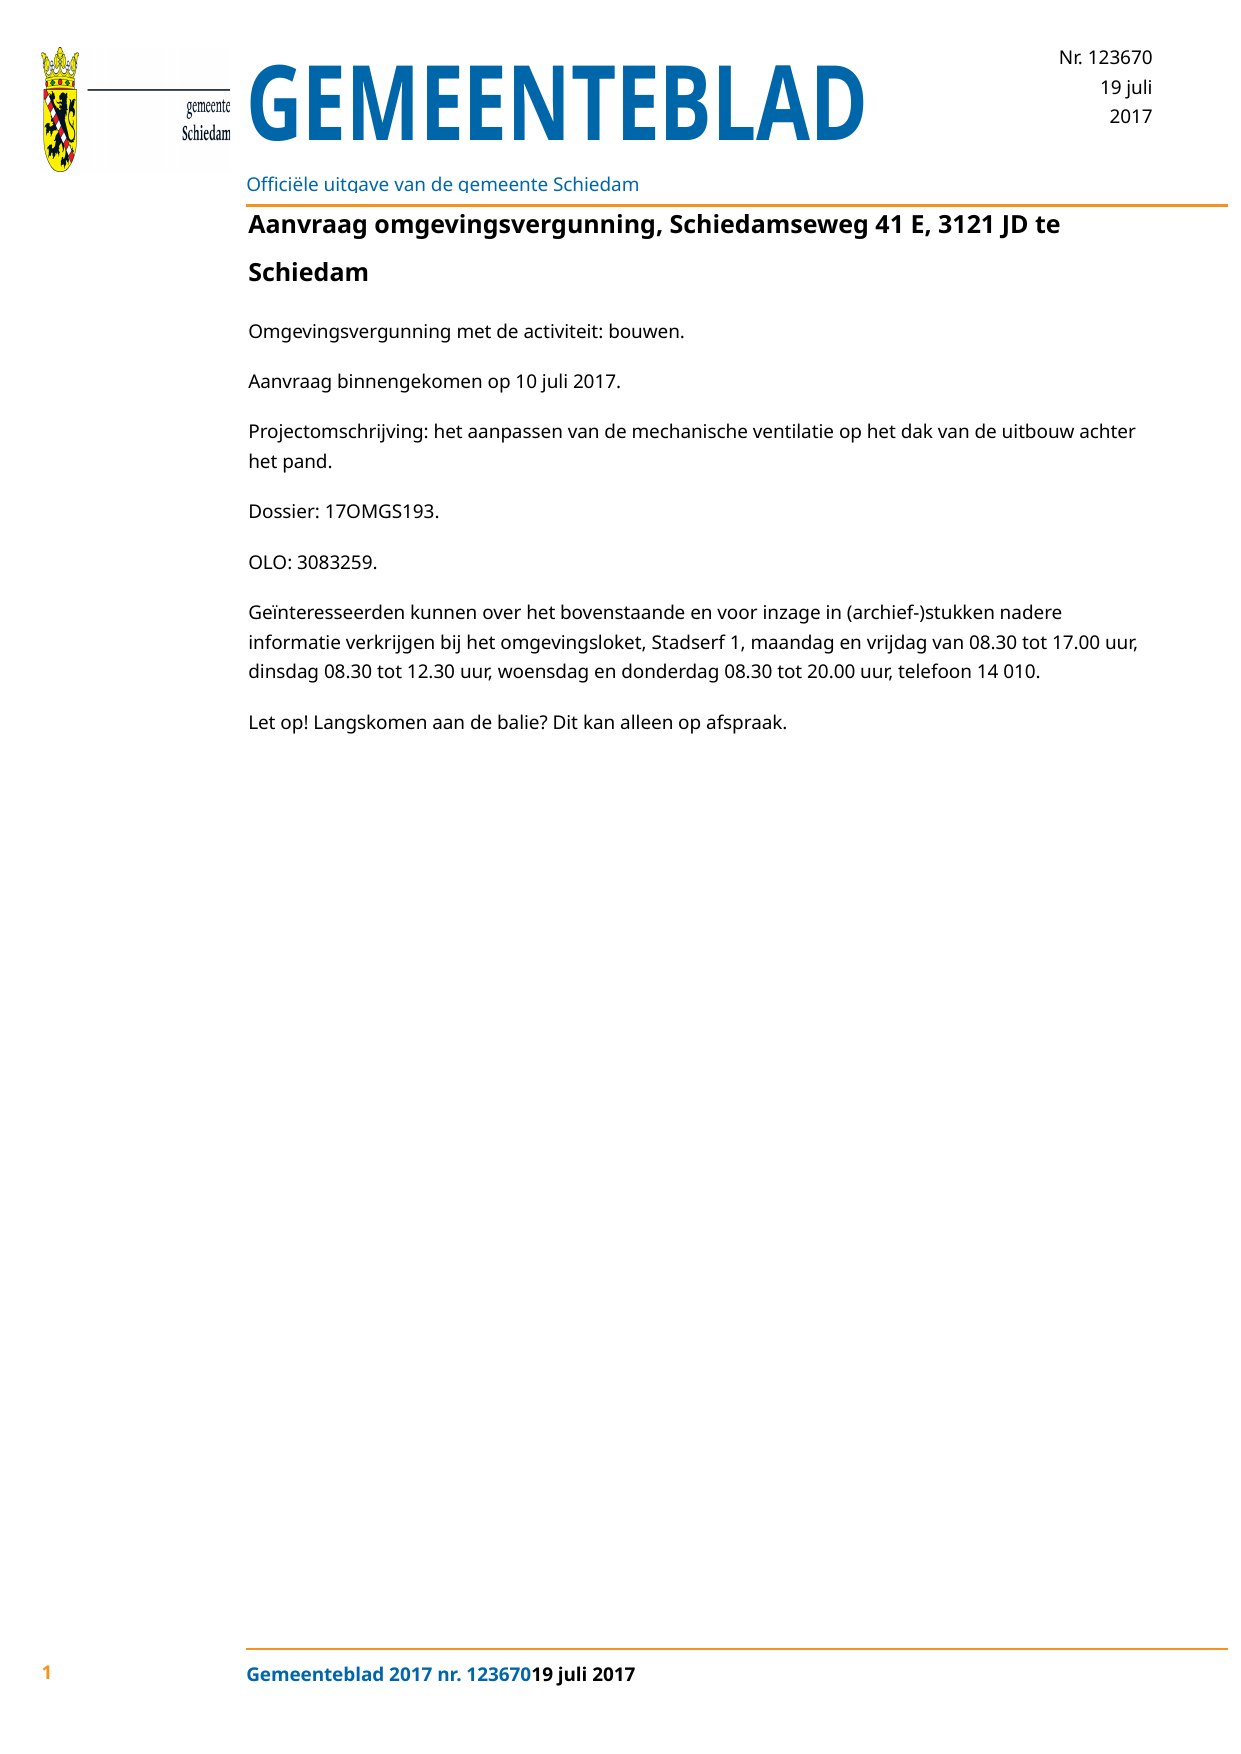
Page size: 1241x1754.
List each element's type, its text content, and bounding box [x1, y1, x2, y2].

picture [41, 47, 231, 172]
text Omgevingsvergunning met de activiteit: bouwen. [248, 318, 1152, 344]
text Aanvraag omgevingsvergunning, Schiedamseweg 41 E, 3121 JD te Schiedam [248, 207, 1152, 288]
text Dossier: 17OMGS193. [248, 499, 1152, 524]
text Aanvraag binnengekomen op 10 juli 2017. [248, 368, 1152, 394]
text Geïnteresseerden kunnen over het bovenstaande en voor inzage in (archief-)stukken nadere informatie verkrijgen bij het omgevingsloket, Stadserf 1, maandag en vrijdag van 08.30 tot 17.00 uur, dinsdag 08.30 tot 12.30 uur, woensdag en donderdag 08.30 tot 20.00 uur, telefoon 14 010. [248, 599, 1152, 684]
text Let op! Langskomen aan de balie? Dit kan alleen op afspraak. [248, 709, 1152, 735]
text Projectomschrijving: het aanpassen van de mechanische ventilatie op het dak van de uitbouw achter het pand. [248, 419, 1152, 474]
text OLO: 3083259. [248, 549, 1152, 575]
